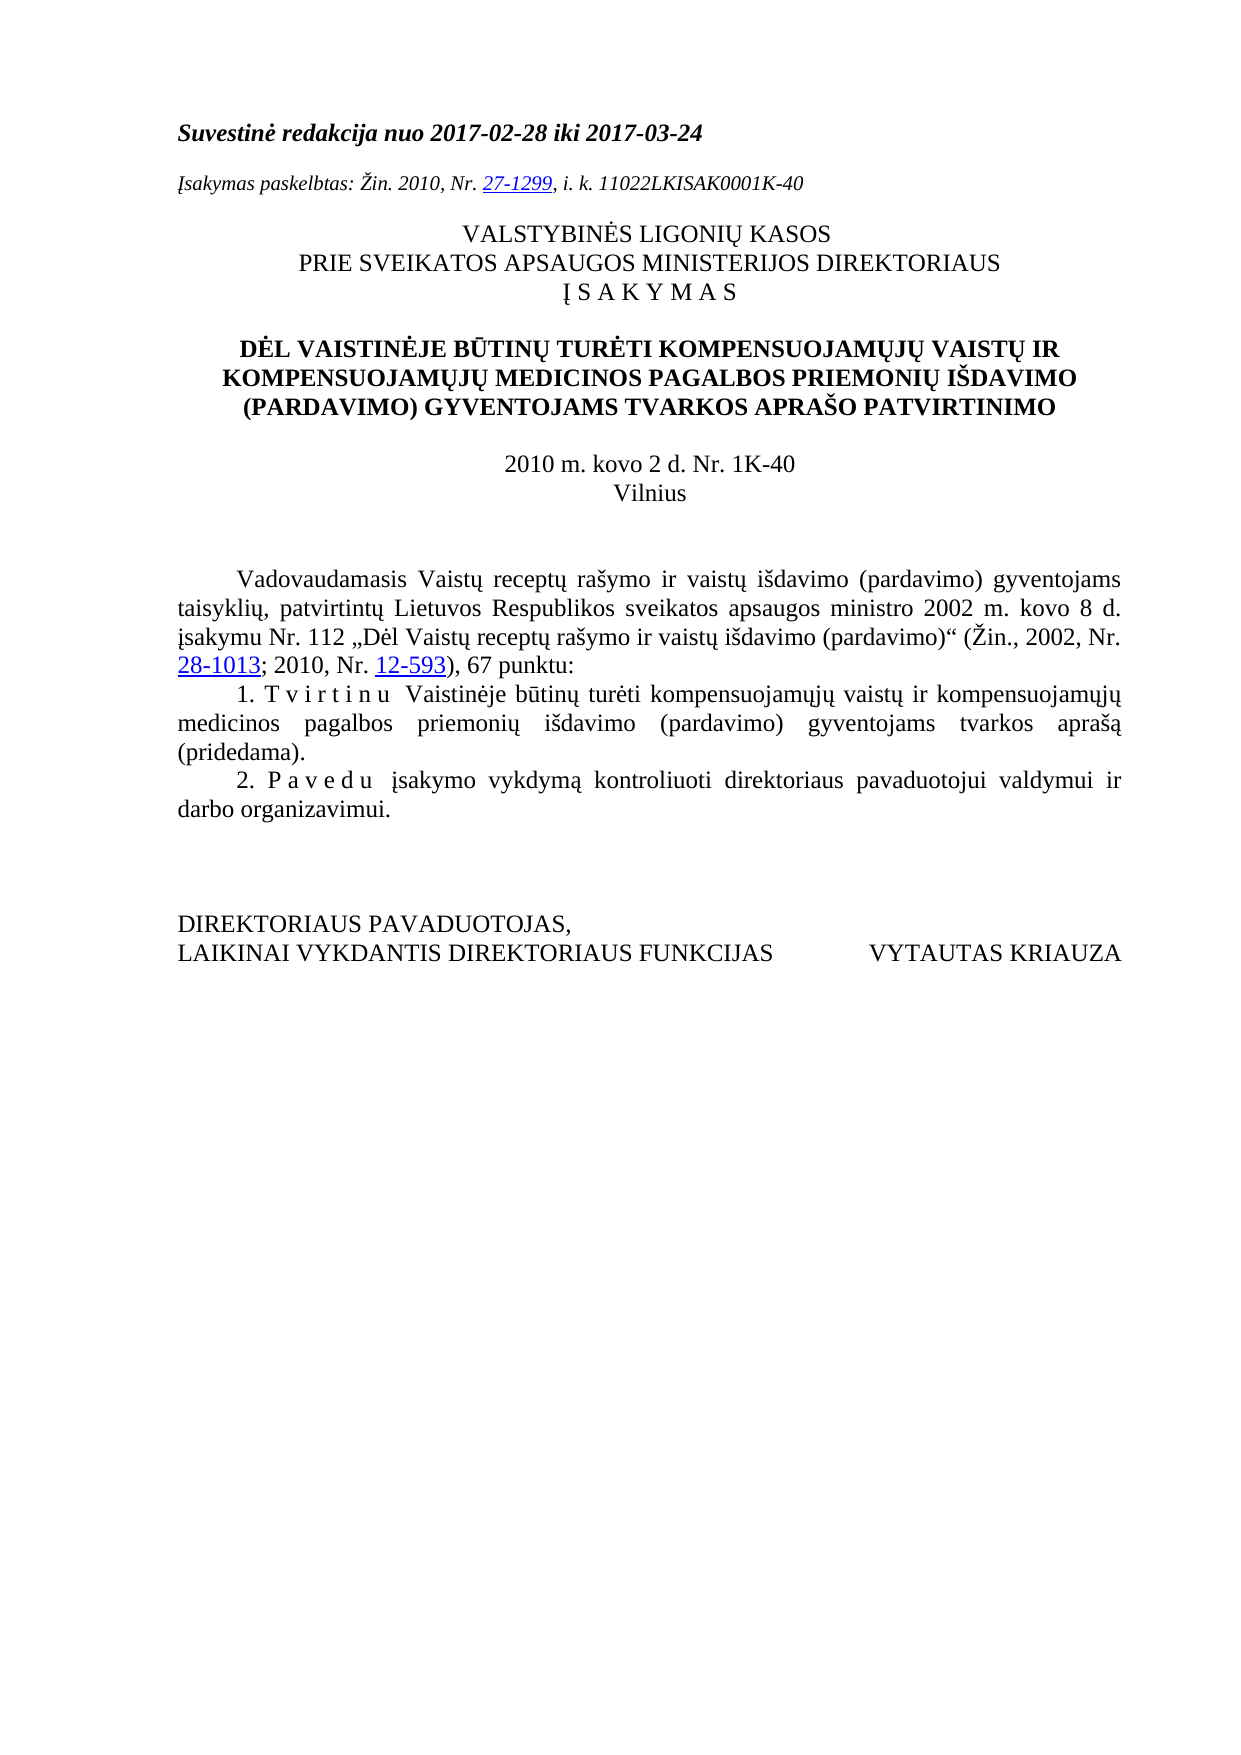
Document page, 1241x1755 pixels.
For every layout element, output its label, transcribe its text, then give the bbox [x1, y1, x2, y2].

text 2010 m. kovo 2 d. Nr. 1K-40 [177, 449, 1122, 478]
text Vilnius [177, 478, 1122, 507]
text Suvestinė redakcija nuo 2017-02-28 iki 2017-03-24 [177, 118, 1122, 147]
text 1. Tvirtinu Vaistinėje būtinų turėti kompensuojamųjų vaistų ir kompensuojamųjų medicinos pagalbos priemonių išdavimo (pardavimo) gyventojams tvarkos aprašą (pridedama). [177, 679, 1122, 765]
text Vadovaudamasis Vaistų receptų rašymo ir vaistų išdavimo (pardavimo) gyventojams taisyklių, patvirtintų Lietuvos Respublikos sveikatos apsaugos ministro 2002 m. kovo 8 d. įsakymu Nr. 112 „Dėl Vaistų receptų rašymo ir vaistų išdavimo (pardavimo)“ (Žin., 2002, Nr. 28-1013; 2010, Nr. 12-593), 67 punktu: [177, 564, 1122, 679]
text VALSTYBINĖS LIGONIŲ KASOS [177, 219, 1122, 248]
text DĖL VAISTINĖJE BŪTINŲ TURĖTI KOMPENSUOJAMŲJŲ VAISTŲ IR KOMPENSUOJAMŲJŲ MEDICINOS PAGALBOS PRIEMONIŲ IŠDAVIMO (PARDAVIMO) GYVENTOJAMS TVARKOS APRAŠO PATVIRTINIMO [177, 334, 1122, 420]
text laikinai vykdantis direktoriaus funkcijas Vytautas Kriauza [177, 938, 1122, 967]
text Direktoriaus pavaduotojas, [177, 909, 1122, 938]
text PRIE SVEIKATOS APSAUGOS MINISTERIJOS DIREKTORIAUS [177, 248, 1122, 277]
text 2. Pavedu įsakymo vykdymą kontroliuoti direktoriaus pavaduotojui valdymui ir darbo organizavimui. [177, 765, 1122, 823]
text Įsakymas paskelbtas: Žin. 2010, Nr. 27-1299, i. k. 11022LKISAK0001K-40 [177, 171, 1122, 195]
text ĮSAKYMAS [177, 277, 1122, 305]
